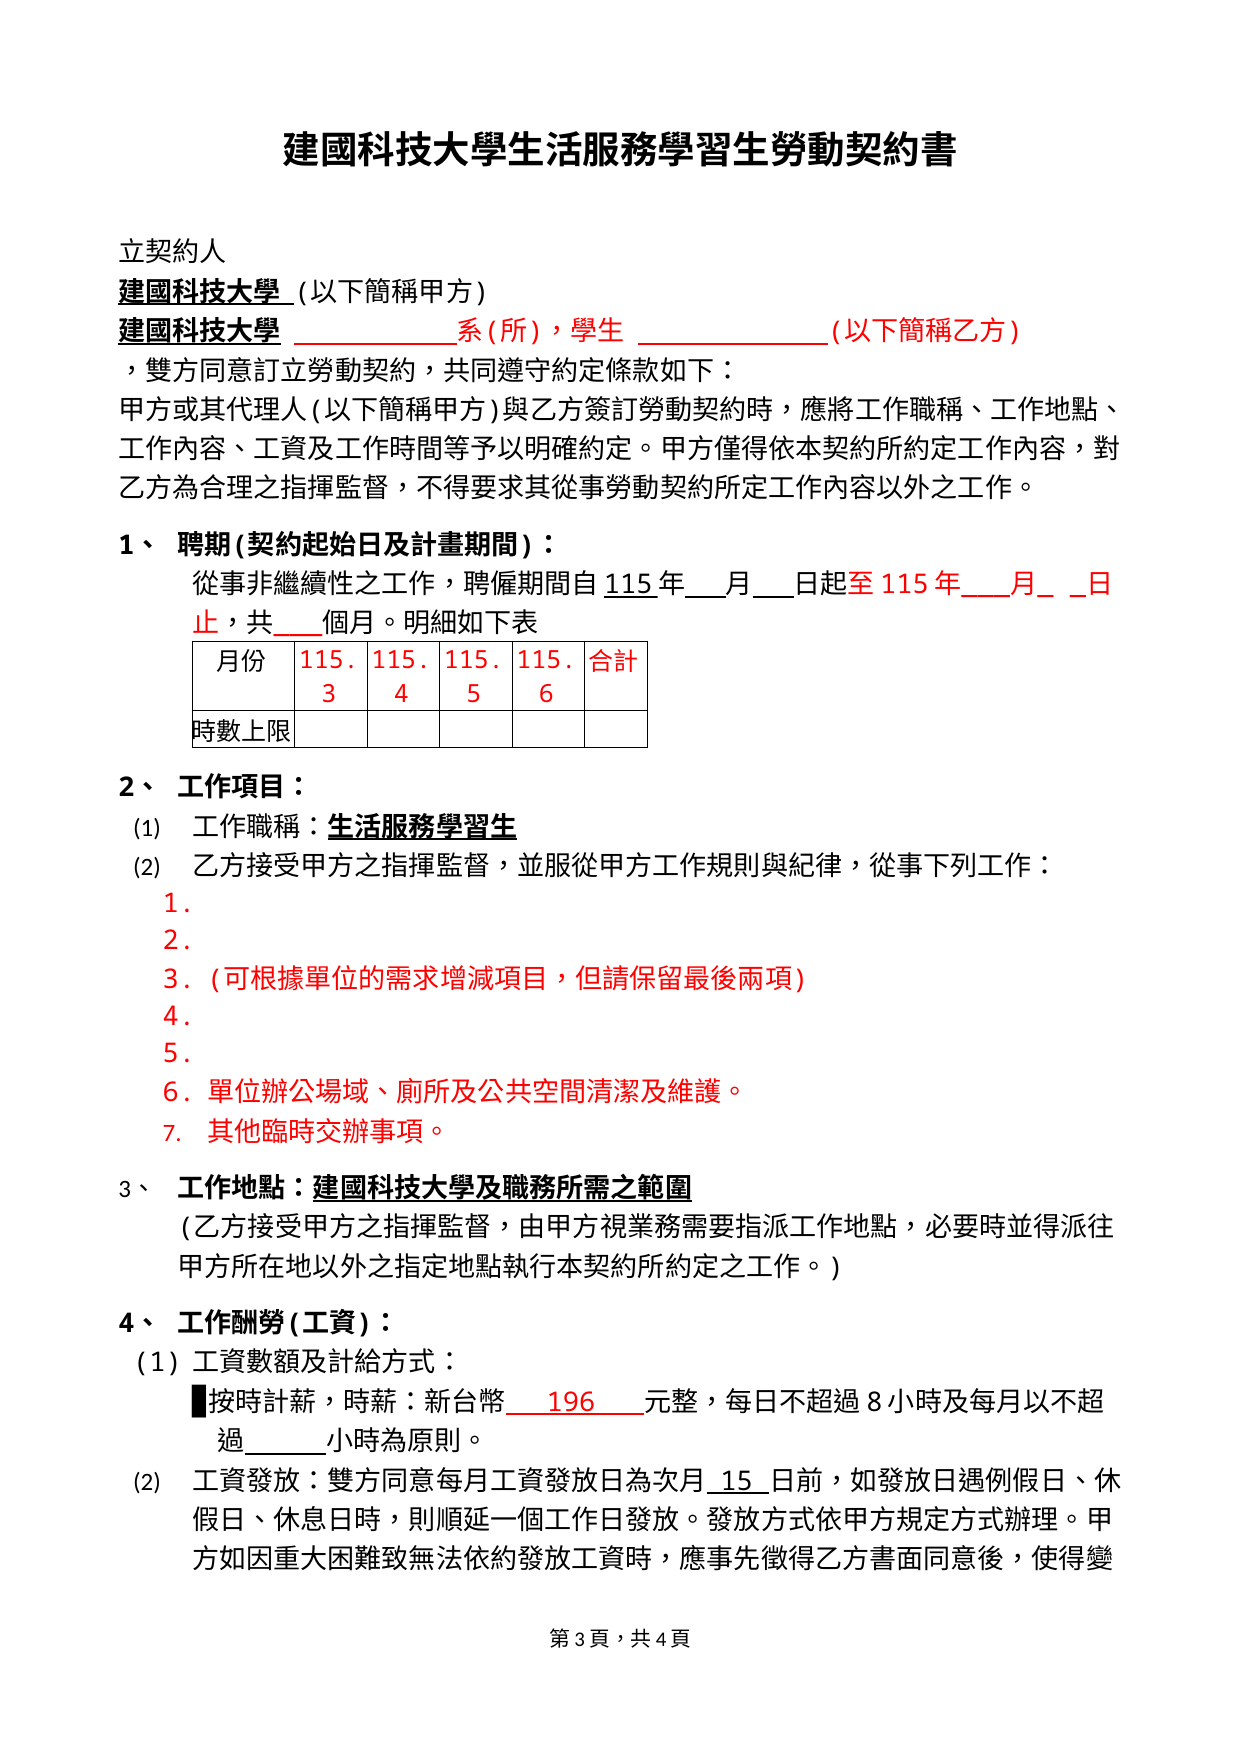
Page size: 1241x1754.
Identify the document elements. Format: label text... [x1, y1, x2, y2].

table_cell [295, 711, 367, 747]
text 從事非繼續性之工作，聘僱期間自115年 月 日起至115年___月_ _日止，共___個月。明細如下表 [192, 562, 1122, 641]
table_cell 時數上限 [193, 711, 294, 747]
table_header 月份 [193, 642, 294, 710]
list 工資發放：雙方同意每月工資發放日為次月 15 日前，如發放日遇例假日、休假日、休息日時，則順延一個工作日發放。發放方式依甲方規定方式辦理。甲方如因重大困難致無法依約發放工資時，應事先徵得乙方書面同意後，使得變 [133, 1458, 1122, 1576]
text 建國科技大學 (以下簡稱甲方) [118, 270, 1122, 309]
table_cell [513, 711, 584, 747]
text ▉按時計薪，時薪：新台幣 196 元整，每日不超過8小時及每月以不超過 小時為原則。 [192, 1380, 1122, 1458]
list 工作地點：建國科技大學及職務所需之範圍 [118, 1166, 1122, 1205]
text 立契約人 [118, 230, 1122, 270]
text (乙方接受甲方之指揮監督，由甲方視業務需要指派工作地點，必要時並得派往甲方所在地以外之指定地點執行本契約所約定之工作。) [177, 1205, 1122, 1284]
list 工作酬勞(工資)： [118, 1301, 1122, 1340]
list (可根據單位的需求增減項目，但請保留最後兩項) [162, 957, 1122, 996]
text 甲方或其代理人(以下簡稱甲方)與乙方簽訂勞動契約時，應將工作職稱、工作地點、工作內容、工資及工作時間等予以明確約定。甲方僅得依本契約所約定工作內容，對乙方為合理之指揮監督，不得要求其從事勞動契約所定工作內容以外之工作。 [118, 388, 1122, 506]
table_header 115.5 [440, 642, 512, 710]
table_header 115.3 [295, 642, 367, 710]
text 建國科技大學生活服務學習生勞動契約書 [118, 105, 1122, 168]
table_header 115.4 [368, 642, 439, 710]
table_cell [368, 711, 439, 747]
table_cell [585, 711, 647, 747]
list 乙方接受甲方之指揮監督，並服從甲方工作規則與紀律，從事下列工作： [133, 844, 1122, 883]
table_cell [440, 711, 512, 747]
table_header 115.6 [513, 642, 584, 710]
list 其他臨時交辦事項。 [162, 1109, 1122, 1149]
list 單位辦公場域、廁所及公共空間清潔及維護。 [162, 1070, 1122, 1109]
text ，雙方同意訂立勞動契約，共同遵守約定條款如下： [118, 348, 1122, 388]
text 建國科技大學 系(所)，學生 (以下簡稱乙方) [118, 309, 1122, 348]
list 工作職稱：生活服務學習生 [133, 805, 1122, 844]
list 工資數額及計給方式： [133, 1340, 1122, 1380]
list 聘期(契約起始日及計畫期間)： [118, 523, 1122, 562]
table_header 合計 [585, 642, 647, 710]
list 工作項目： [118, 765, 1122, 805]
